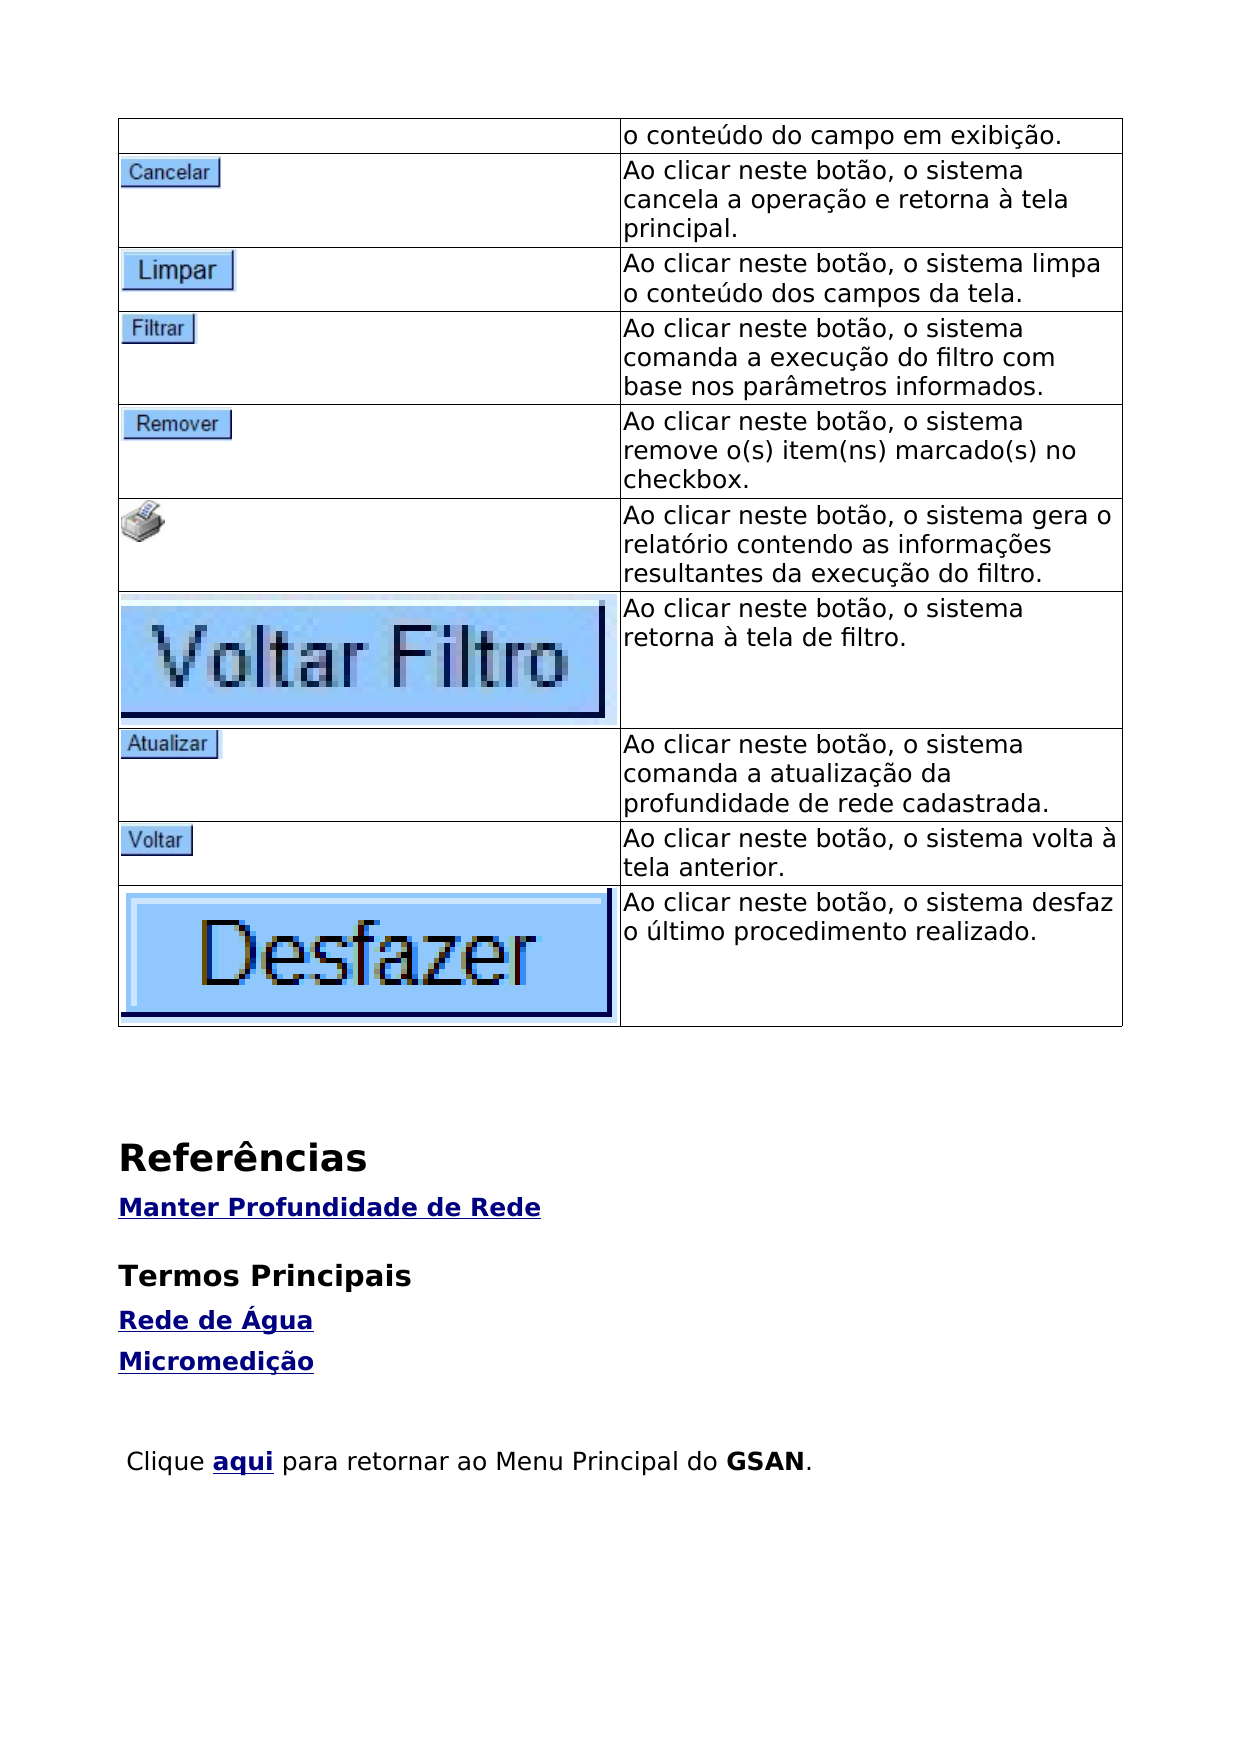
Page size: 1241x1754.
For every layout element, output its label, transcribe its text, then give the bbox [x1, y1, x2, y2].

picture [121, 730, 223, 759]
subtitle Termos Principais [118, 1259, 1122, 1293]
table_cell [119, 729, 620, 821]
picture [121, 823, 193, 856]
table_cell Ao clicar neste botão, o sistema comanda a execução do filtro com base nos parâmetros informados. [621, 312, 1122, 404]
picture [121, 156, 222, 189]
table_cell Ao clicar neste botão, o sistema gera o relatório contendo as informações resultantes da execução do filtro. [621, 499, 1122, 591]
table_cell Ao clicar neste botão, o sistema comanda a atualização da profundidade de rede cadastrada. [621, 729, 1122, 821]
table_cell Ao clicar neste botão, o sistema volta à tela anterior. [621, 822, 1122, 885]
picture [121, 407, 232, 441]
table_cell [119, 248, 620, 311]
text Rede de Água [118, 1306, 1122, 1335]
text Manter Profundidade de Rede [118, 1193, 1122, 1222]
picture [121, 594, 618, 725]
table_cell Ao clicar neste botão, o sistema cancela a operação e retorna à tela principal. [621, 154, 1122, 247]
subtitle Referências [118, 1137, 1122, 1180]
table_cell Ao clicar neste botão, o sistema remove o(s) item(ns) marcado(s) no checkbox. [621, 405, 1122, 498]
table_cell [119, 154, 620, 247]
table_cell Ao clicar neste botão, o sistema limpa o conteúdo dos campos da tela. [621, 248, 1122, 311]
table_cell Ao clicar neste botão, o sistema retorna à tela de filtro. [621, 592, 1122, 727]
picture [121, 888, 618, 1023]
picture [121, 500, 165, 542]
table_cell [119, 499, 620, 591]
table_cell [119, 312, 620, 404]
table_cell Ao clicar neste botão, o sistema desfaz o último procedimento realizado. [621, 886, 1122, 1026]
table_cell [119, 822, 620, 885]
table_cell o conteúdo do campo em exibição. [621, 119, 1122, 153]
text Clique aqui para retornar ao Menu Principal do GSAN. [118, 1389, 1122, 1477]
picture [121, 313, 198, 344]
text Micromedição [118, 1347, 1122, 1377]
table_cell [119, 886, 620, 1026]
picture [121, 249, 237, 292]
table_cell [119, 119, 620, 153]
table_cell [119, 405, 620, 498]
